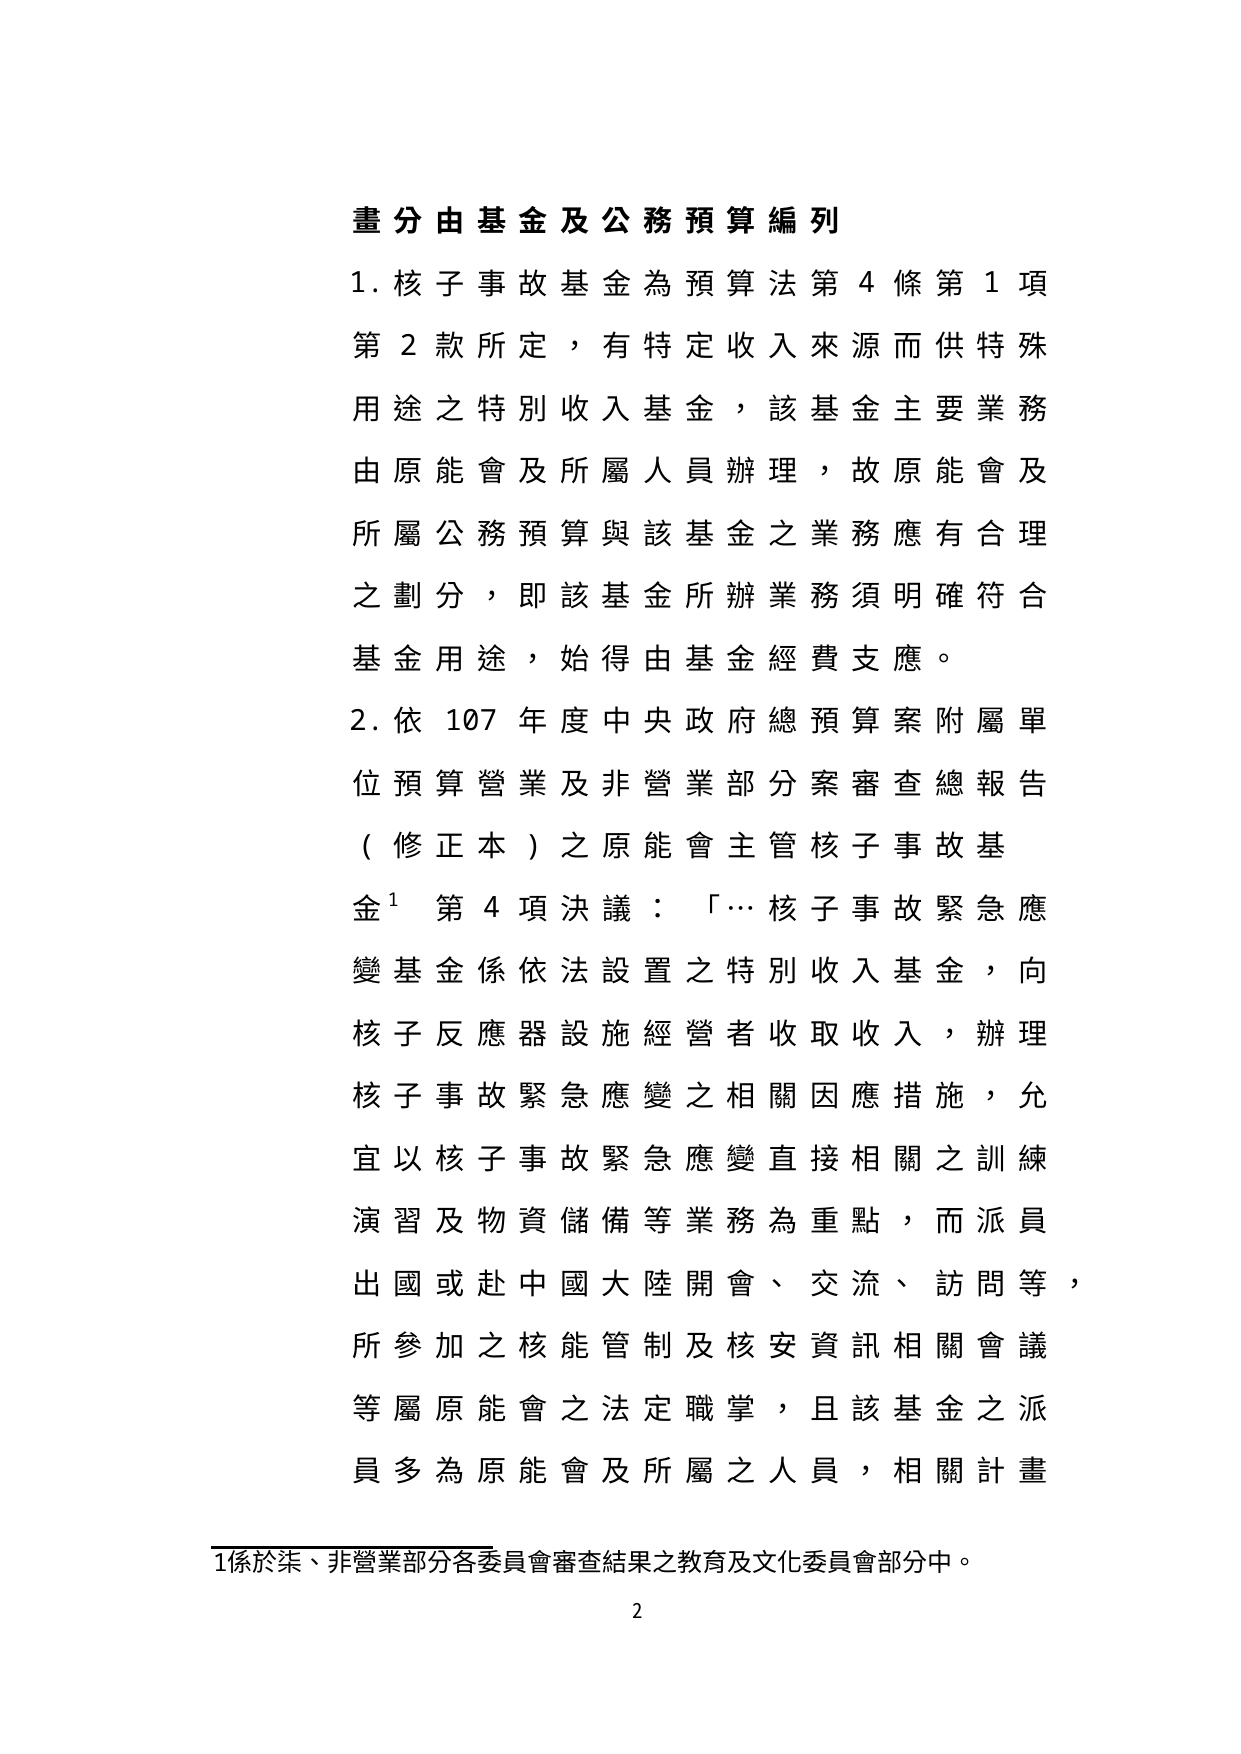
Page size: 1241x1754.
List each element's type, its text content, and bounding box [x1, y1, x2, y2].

text 1.核子事故基金為預算法第4條第1項第2款所定，有特定收入來源而供特殊用途之特別收入基金，該基金主要業務由原能會及所屬人員辦理，故原能會及所屬公務預算與該基金之業務應有合理之劃分，即該基金所辦業務須明確符合基金用途，始得由基金經費支應。 [309, 240, 1054, 677]
text 係於柒、非營業部分各委員會審查結果之教育及文化委員會部分中。 [213, 1548, 1063, 1577]
text 2.依107年度中央政府總預算案附屬單位預算營業及非營業部分案審查總報告(修正本)之原能會主管核子事故基金第4項決議：「…核子事故緊急應變基金係依法設置之特別收入基金，向核子反應器設施經營者收取收入，辦理核子事故緊急應變之相關因應措施，允宜以核子事故緊急應變直接相關之訓練演習及物資儲備等業務為重點，而派員出國或赴中國大陸開會、交流、訪問等，所參加之核能管制及核安資訊相關會議等屬原能會之法定職掌，且該基金之派員多為原能會及所屬之人員，相關計畫允宜規劃由原能會及所屬之公務預算辦理，以避免相同計畫分由基金及公務預算辦理，致計畫執行情形之全貌資訊未能完整表達。…。」、第7項決議：「…惟查該基金之出國計畫及赴中國大陸地區計畫，係參訪交流為主，非屬演習有關支出、依緊急應變基本計畫辦理之各項業務及地方政府辦理區域民眾防護應變計畫之範圍，與核子事故緊急應變法第 43 條第 2 項、核子事故緊急應變基金收支保管及運用辦法第 4 條等基金 用途之規定未合。…。」等，爰該基金「國外旅費」及「大陸地區旅費」僅得支應符合基金用途之業務，且須避免相同計畫分由基金及公務預算編列等。 [309, 677, 1054, 1490]
text 畫分由基金及公務預算編列 [279, 177, 1054, 240]
